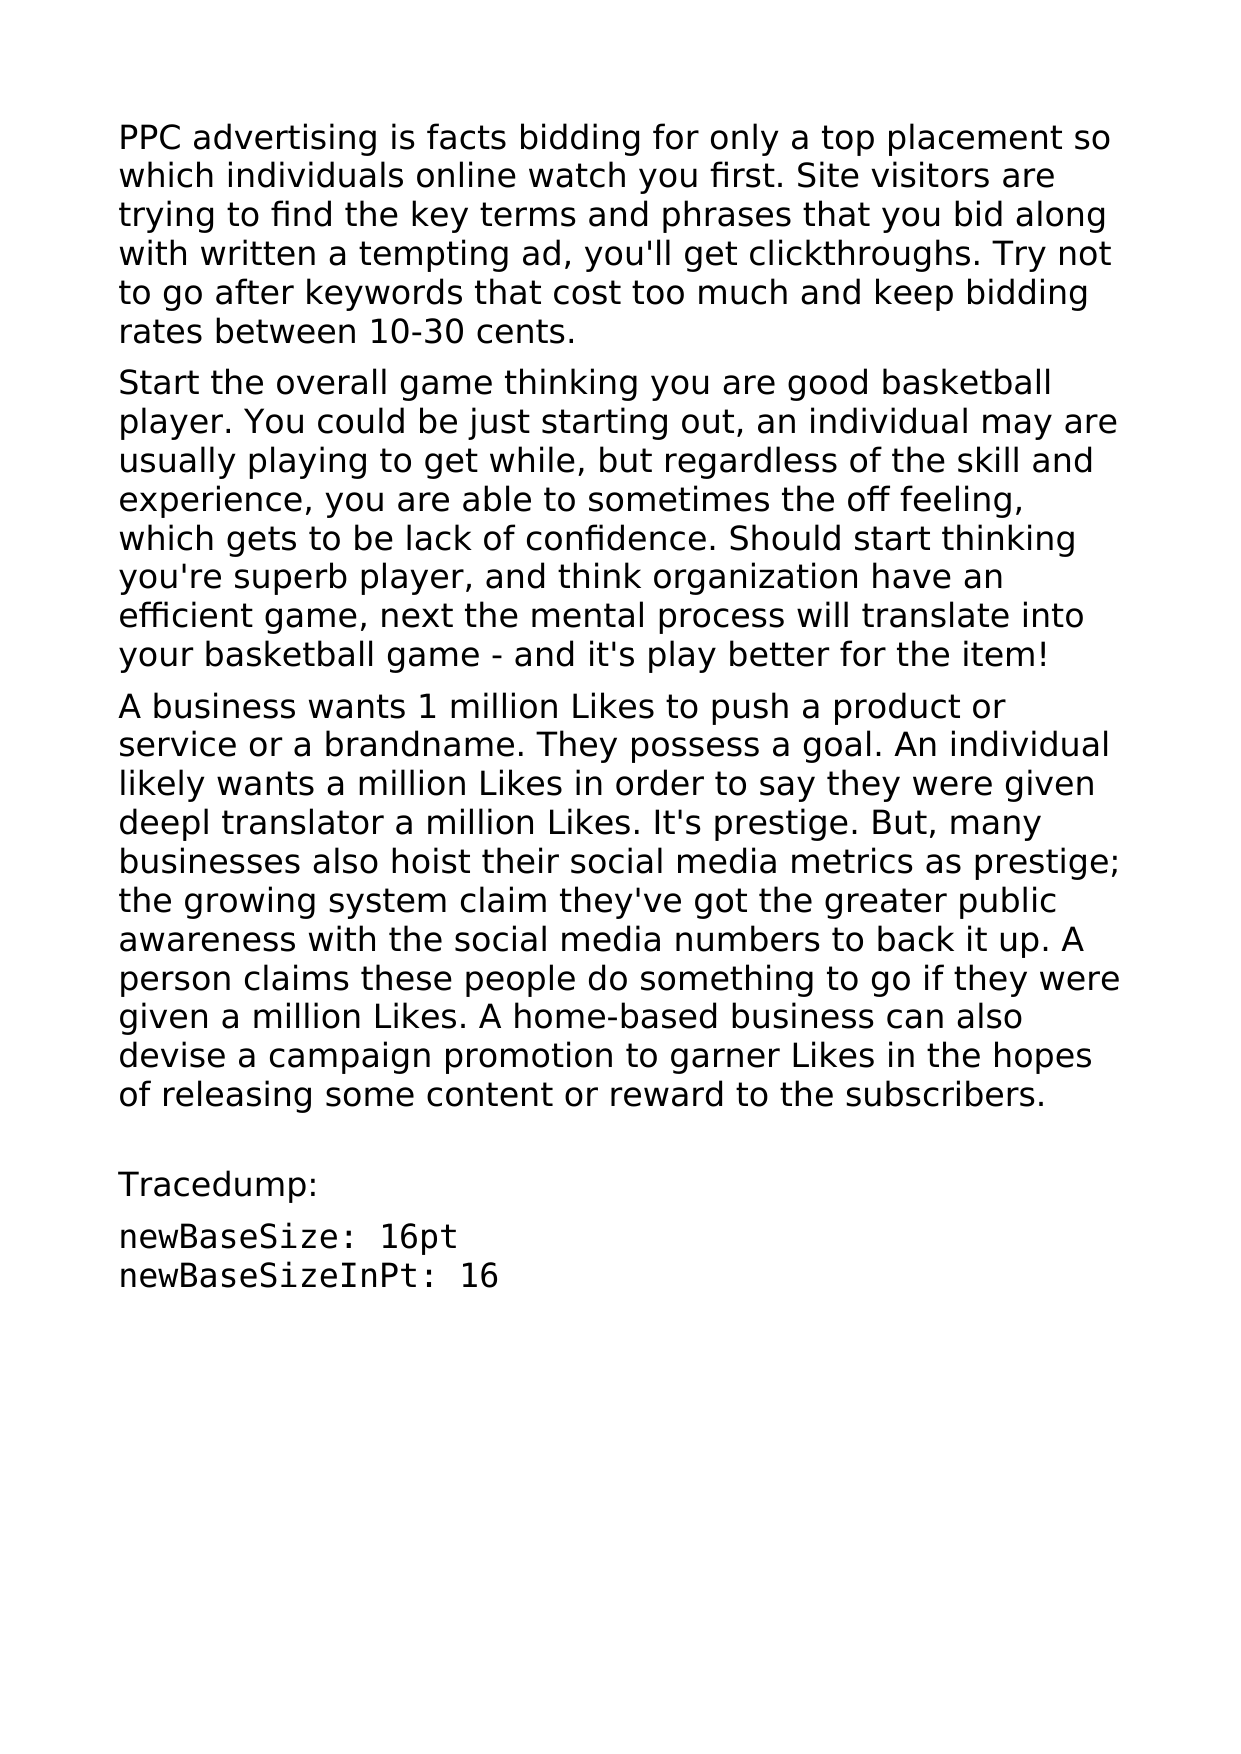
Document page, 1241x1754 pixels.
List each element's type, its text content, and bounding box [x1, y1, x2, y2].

text Tracedump: [118, 1127, 1122, 1205]
text Start the overall game thinking you are good basketball player. You could be just starting out, an individual may are usually playing to get while, but regardless of the skill and experience, you are able to sometimes the off feeling, which gets to be lack of confidence. Should start thinking you're superb player, and think organization have an efficient game, next the mental process will translate into your basketball game - and it's play better for the item! [118, 364, 1122, 674]
text newBaseSize: 16pt newBaseSizeInPt: 16 [118, 1217, 1122, 1295]
text PPC advertising is facts bidding for only a top placement so which individuals online watch you first. Site visitors are trying to find the key terms and phrases that you bid along with written a tempting ad, you'll get clickthroughs. Try not to go after keywords that cost too much and keep bidding rates between 10-30 cents. [118, 118, 1122, 351]
text A business wants 1 million Likes to push a product or service or a brandname. They possess a goal. An individual likely wants a million Likes in order to say they were given deepl translator a million Likes. It's prestige. But, many businesses also hoist their social media metrics as prestige; the growing system claim they've got the greater public awareness with the social media numbers to back it up. A person claims these people do something to go if they were given a million Likes. A home-based business can also devise a campaign promotion to garner Likes in the hopes of releasing some content or reward to the subscribers. [118, 687, 1122, 1114]
